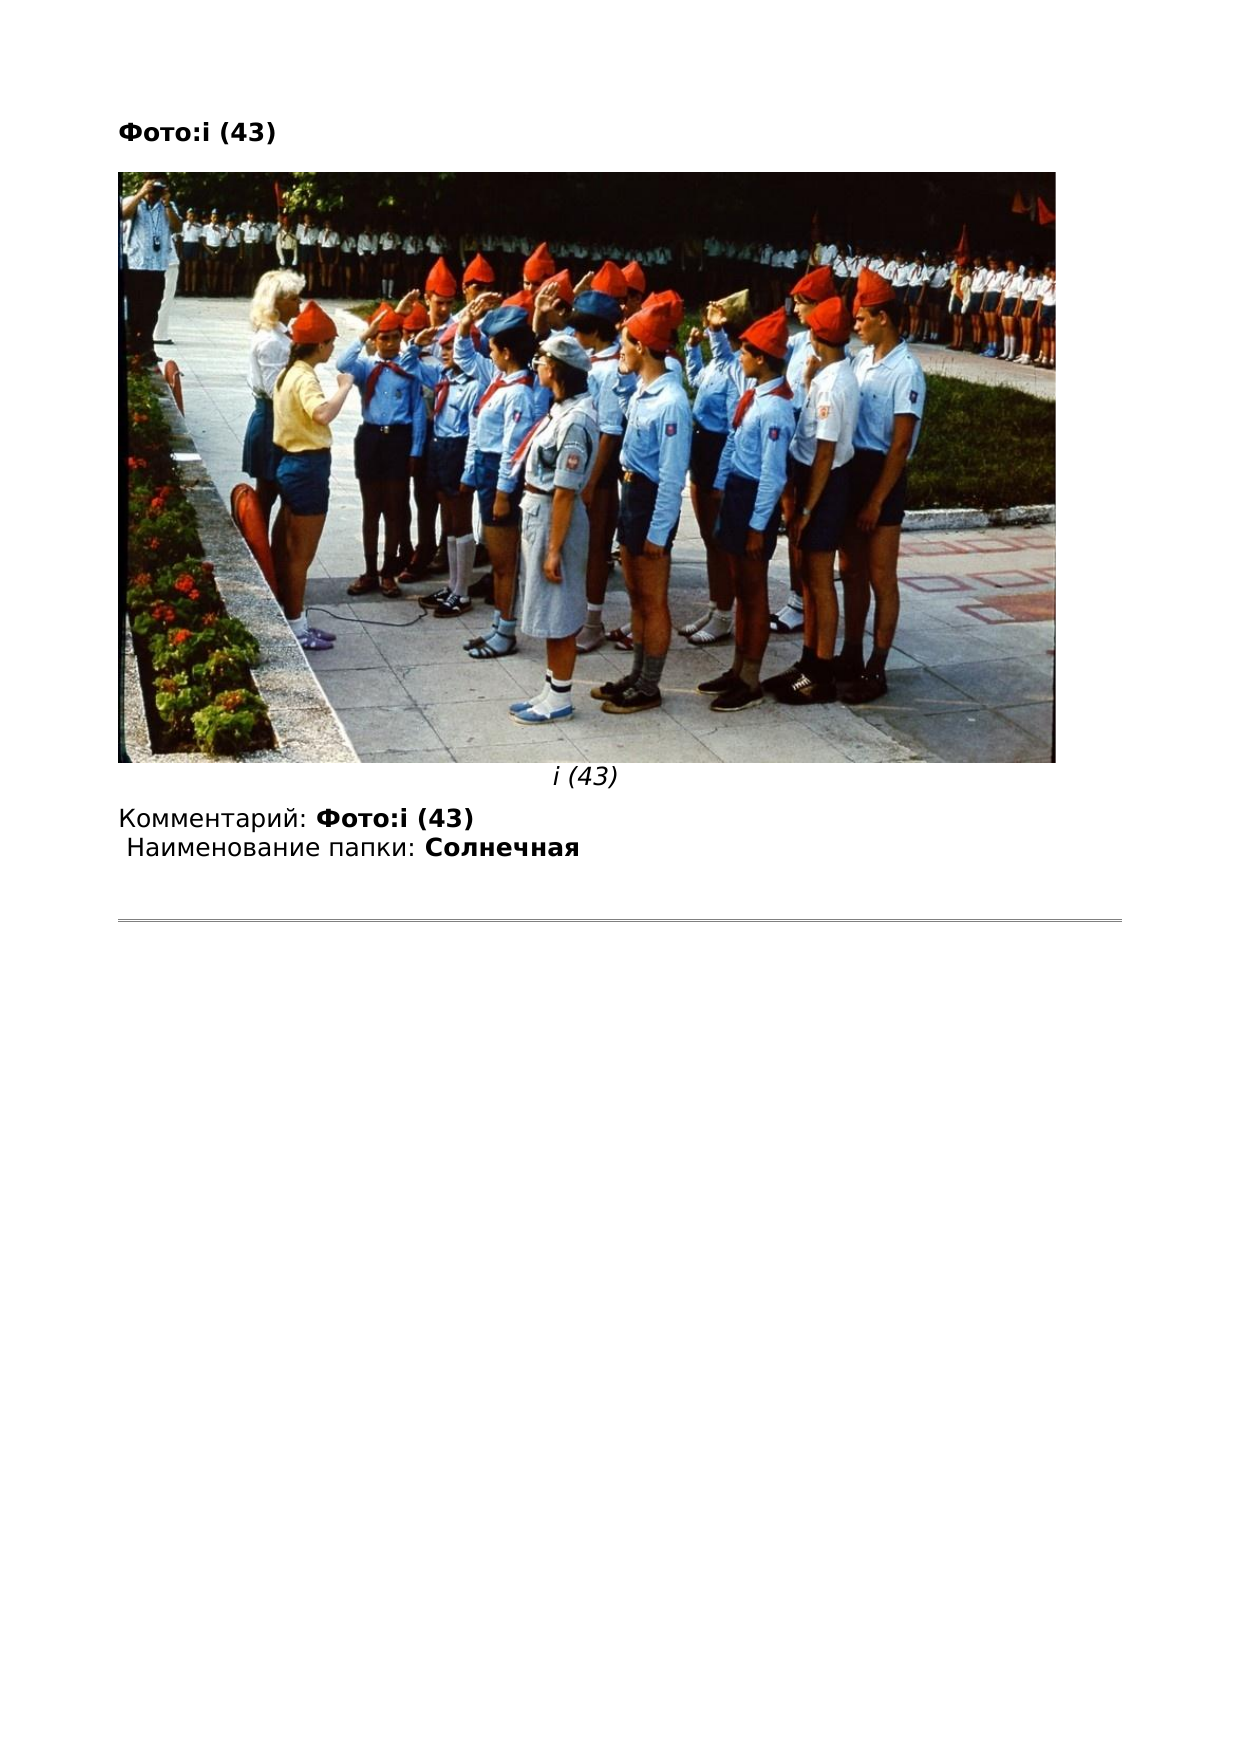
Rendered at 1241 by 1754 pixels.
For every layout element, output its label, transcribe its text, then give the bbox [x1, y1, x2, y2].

text i (43) [118, 763, 1056, 792]
subtitle Фото:i (43) [118, 118, 1122, 147]
picture [118, 172, 1056, 763]
text Комментарий: Фото:i (43) Наименование папки: Солнечная [118, 804, 1122, 892]
